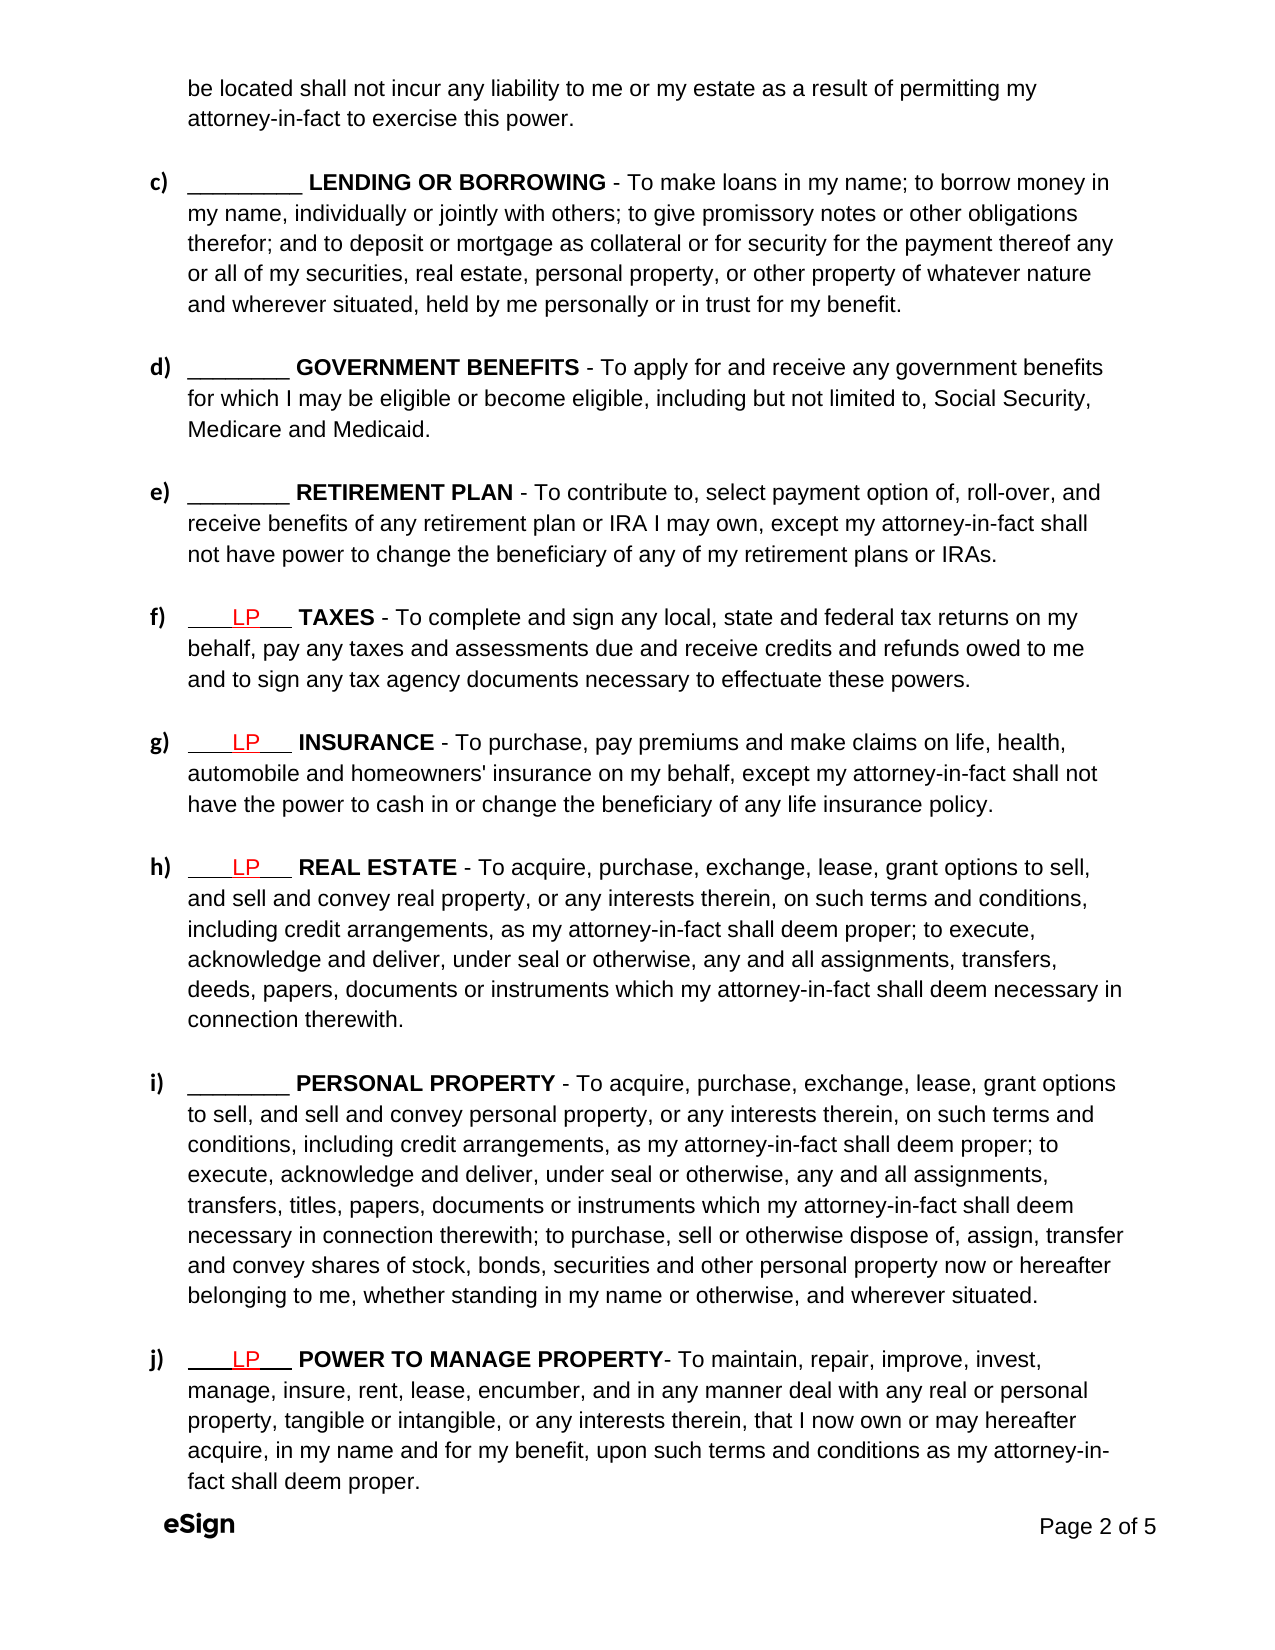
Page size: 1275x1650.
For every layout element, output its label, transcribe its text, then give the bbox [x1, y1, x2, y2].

list LP POWER TO MANAGE PROPERTY- To maintain, repair, improve, invest, manage, insure, rent, lease, encumber, and in any manner deal with any real or personal property, tangible or intangible, or any interests therein, that I now own or may hereafter acquire, in my name and for my benefit, upon such terms and conditions as my attorney-in-fact shall deem proper. [150, 1343, 1125, 1494]
list LP TAXES - To complete and sign any local, state and federal tax returns on my behalf, pay any taxes and assessments due and receive credits and refunds owed to me and to sign any tax agency documents necessary to effectuate these powers. [150, 601, 1125, 692]
list ________ RETIREMENT PLAN - To contribute to, select payment option of, roll-over, and receive benefits of any retirement plan or IRA I may own, except my attorney-in-fact shall not have power to change the beneficiary of any of my retirement plans or IRAs. [150, 476, 1125, 567]
list LP REAL ESTATE - To acquire, purchase, exchange, lease, grant options to sell, and sell and convey real property, or any interests therein, on such terms and conditions, including credit arrangements, as my attorney-in-fact shall deem proper; to execute, acknowledge and deliver, under seal or otherwise, any and all assignments, transfers, deeds, papers, documents or instruments which my attorney-in-fact shall deem necessary in connection therewith. [150, 851, 1125, 1033]
list LP INSURANCE - To purchase, pay premiums and make claims on life, health, automobile and homeowners' insurance on my behalf, except my attorney-in-fact shall not have the power to cash in or change the beneficiary of any life insurance policy. [150, 726, 1125, 817]
list ________ GOVERNMENT BENEFITS - To apply for and receive any government benefits for which I may be eligible or become eligible, including but not limited to, Social Security, Medicare and Medicaid. [150, 351, 1125, 442]
list _________ LENDING OR BORROWING - To make loans in my name; to borrow money in my name, individually or jointly with others; to give promissory notes or other obligations therefor; and to deposit or mortgage as collateral or for security for the payment thereof any or all of my securities, real estate, personal property, or other property of whatever nature and wherever situated, held by me personally or in trust for my benefit. [150, 166, 1125, 317]
list ________ PERSONAL PROPERTY - To acquire, purchase, exchange, lease, grant options to sell, and sell and convey personal property, or any interests therein, on such terms and conditions, including credit arrangements, as my attorney-in-fact shall deem proper; to execute, acknowledge and deliver, under seal or otherwise, any and all assignments, transfers, titles, papers, documents or instruments which my attorney-in-fact shall deem necessary in connection therewith; to purchase, sell or otherwise dispose of, assign, transfer and convey shares of stock, bonds, securities and other personal property now or hereafter belonging to me, whether standing in my name or otherwise, and wherever situated. [150, 1067, 1125, 1309]
list be located shall not incur any liability to me or my estate as a result of permitting my attorney-in-fact to exercise this power. [150, 75, 1125, 132]
